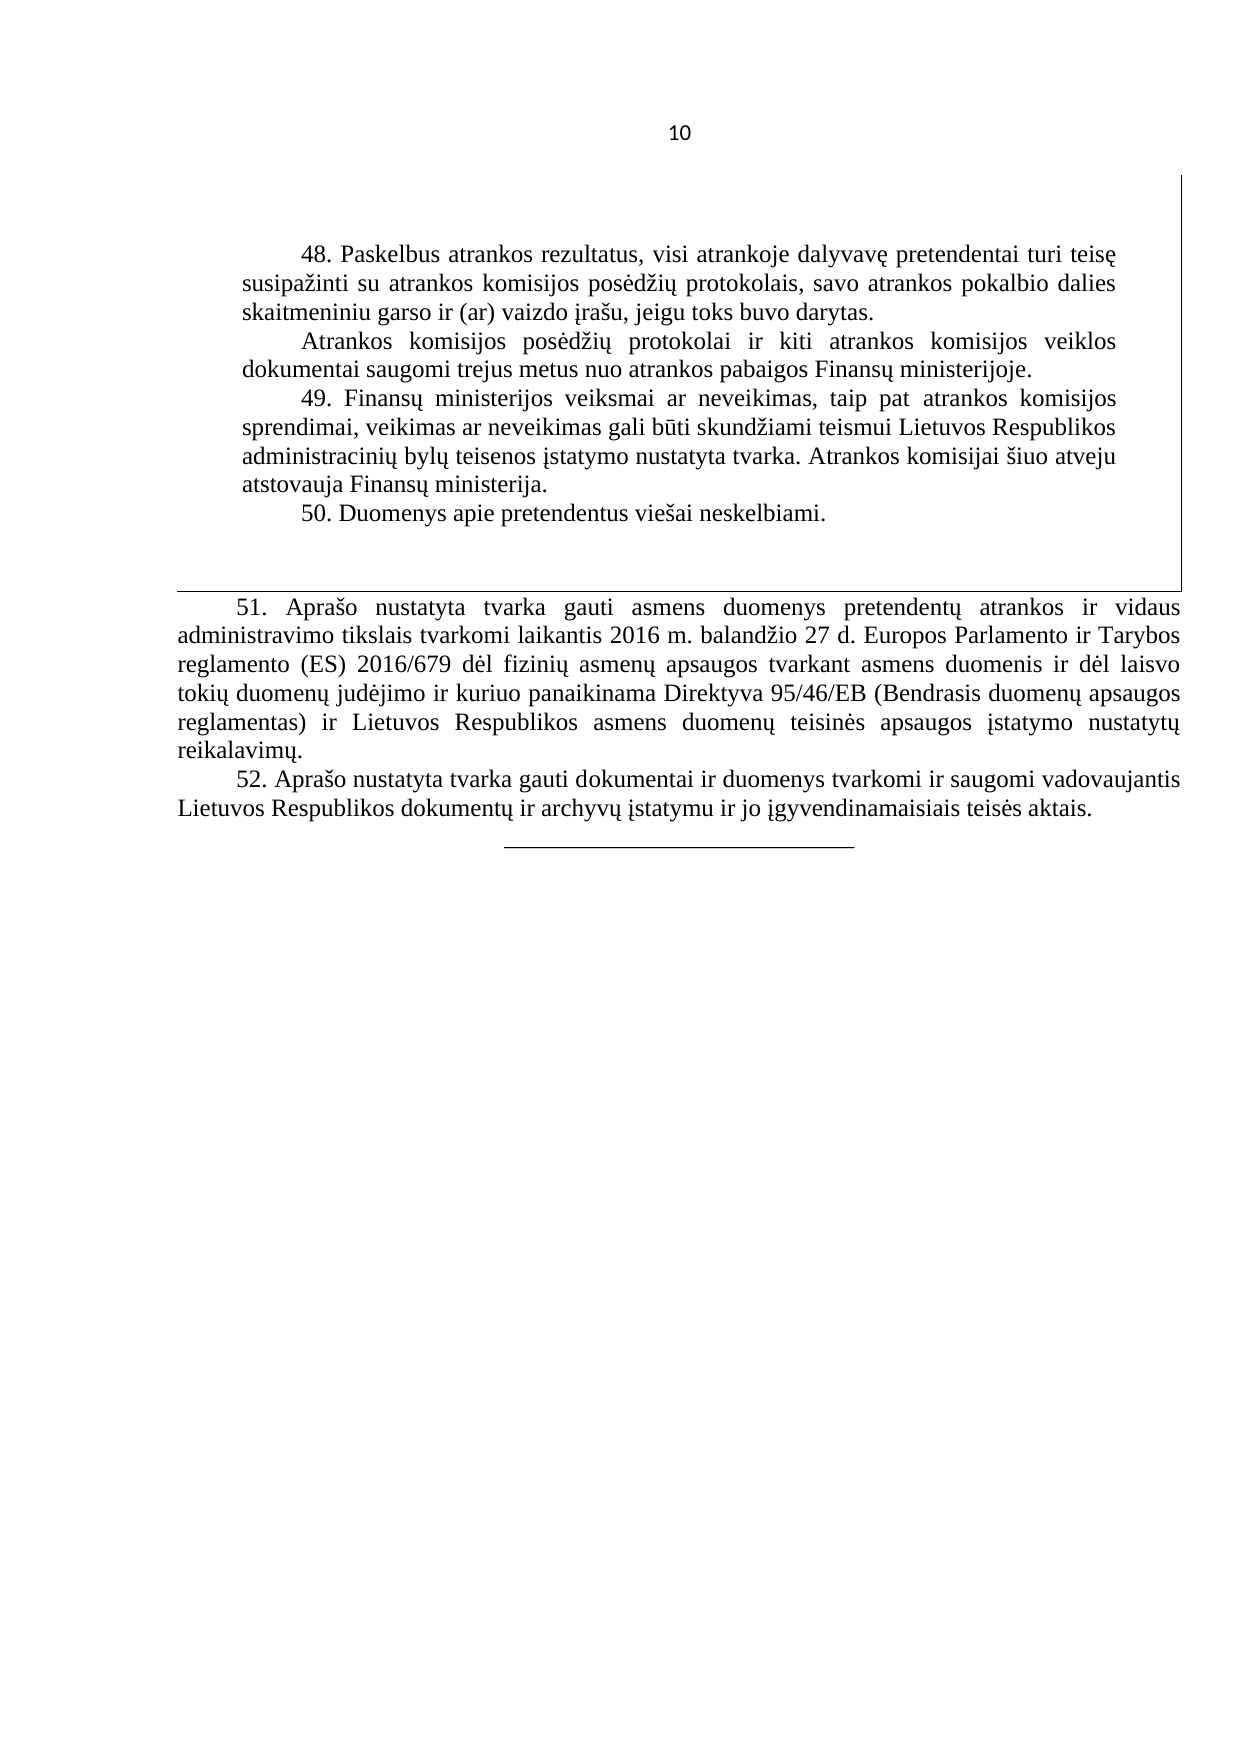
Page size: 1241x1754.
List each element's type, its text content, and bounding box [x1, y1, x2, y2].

text 48. Paskelbus atrankos rezultatus, visi atrankoje dalyvavę pretendentai turi teisę susipažinti su atrankos komisijos posėdžių protokolais, savo atrankos pokalbio dalies skaitmeniniu garso ir (ar) vaizdo įrašu, jeigu toks buvo darytas. [177, 175, 1181, 326]
text 49. Finansų ministerijos veiksmai ar neveikimas, taip pat atrankos komisijos sprendimai, veikimas ar neveikimas gali būti skundžiami teismui Lietuvos Respublikos administracinių bylų teisenos įstatymo nustatyta tvarka. Atrankos komisijai šiuo atveju atstovauja Finansų ministerija. [177, 383, 1181, 498]
text 50. Duomenys apie pretendentus viešai neskelbiami. [177, 498, 1181, 591]
text 51. Aprašo nustatyta tvarka gauti asmens duomenys pretendentų atrankos ir vidaus administravimo tikslais tvarkomi laikantis 2016 m. balandžio 27 d. Europos Parlamento ir Tarybos reglamento (ES) 2016/679 dėl fizinių asmenų apsaugos tvarkant asmens duomenis ir dėl laisvo tokių duomenų judėjimo ir kuriuo panaikinama Direktyva 95/46/EB (Bendrasis duomenų apsaugos reglamentas) ir Lietuvos Respublikos asmens duomenų teisinės apsaugos įstatymo nustatytų reikalavimų. [177, 592, 1181, 764]
text Atrankos komisijos posėdžių protokolai ir kiti atrankos komisijos veiklos dokumentai saugomi trejus metus nuo atrankos pabaigos Finansų ministerijoje. [177, 326, 1181, 383]
text ____________________________ [177, 822, 1181, 850]
text 52. Aprašo nustatyta tvarka gauti dokumentai ir duomenys tvarkomi ir saugomi vadovaujantis Lietuvos Respublikos dokumentų ir archyvų įstatymu ir jo įgyvendinamaisiais teisės aktais. [177, 764, 1181, 822]
